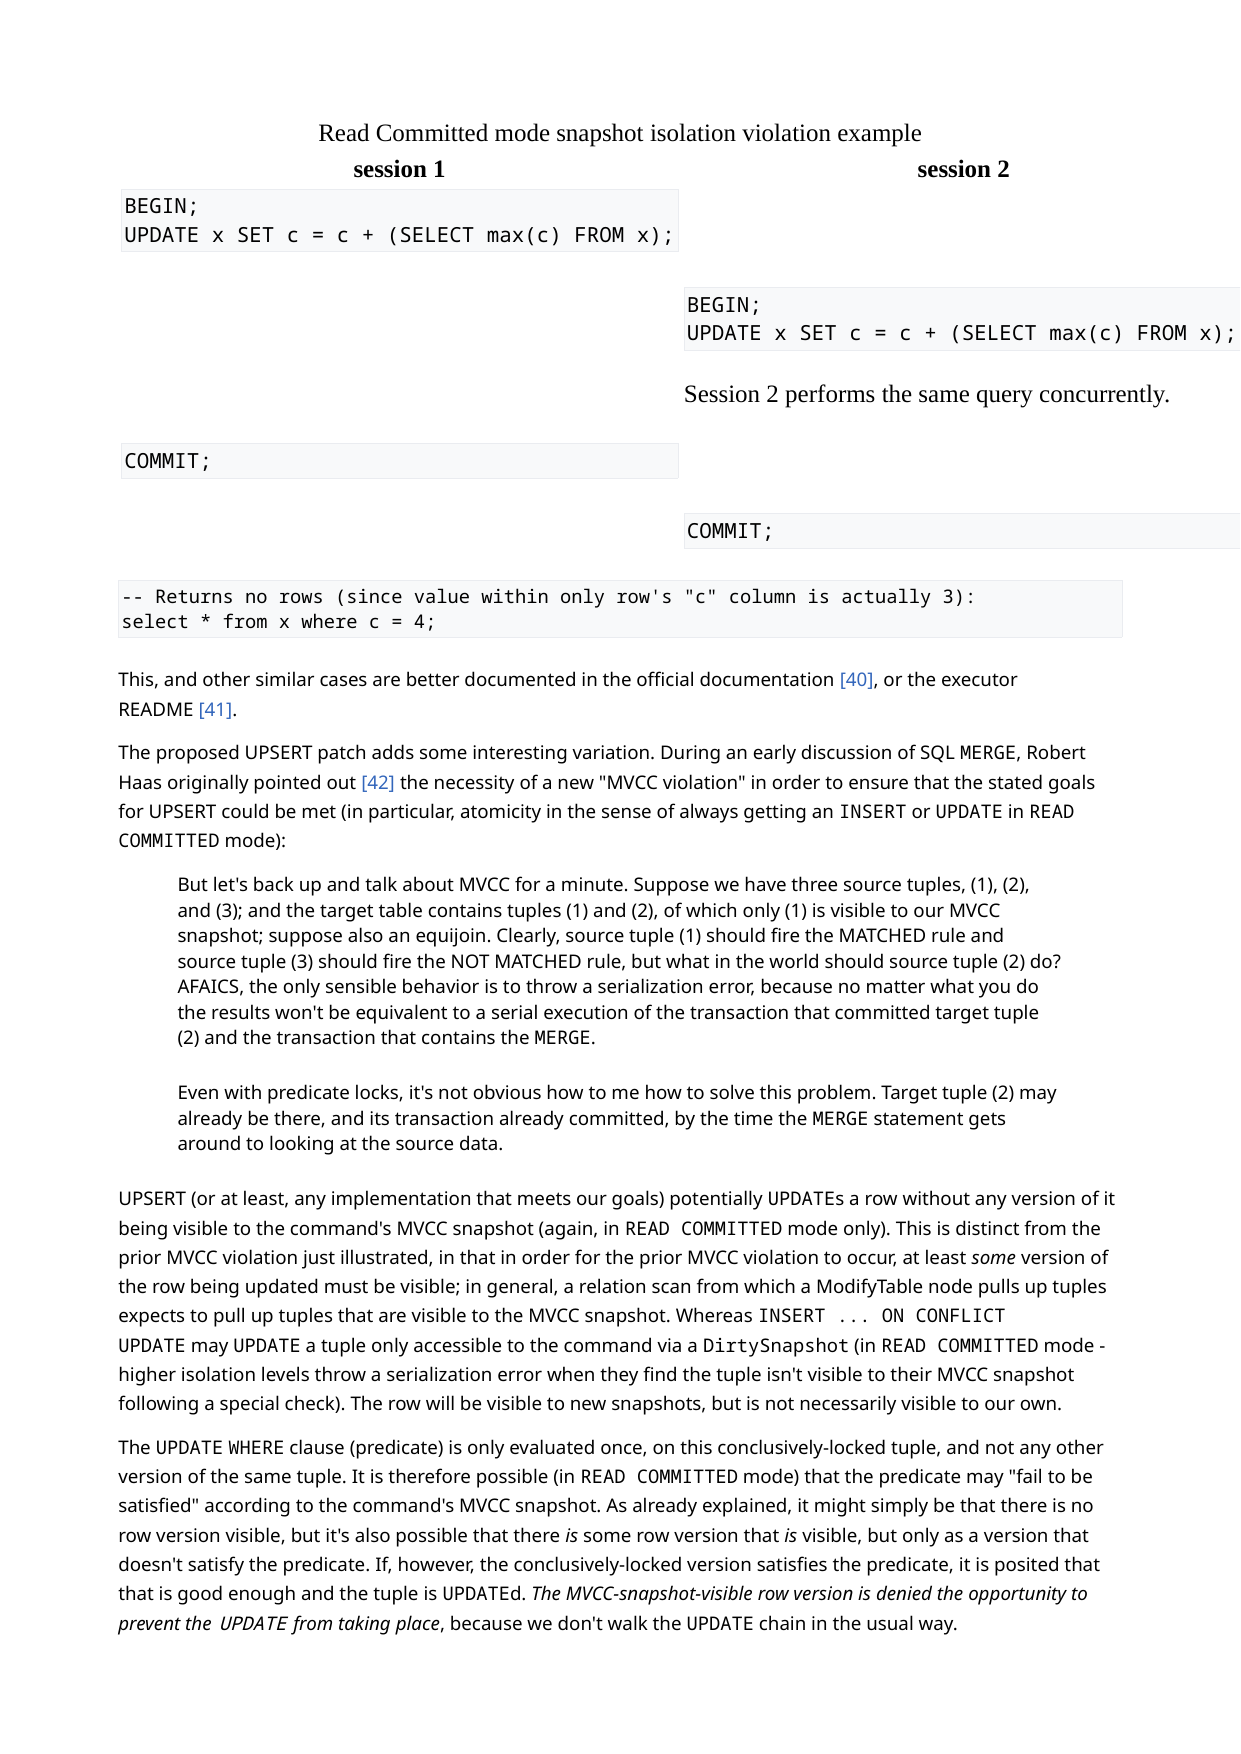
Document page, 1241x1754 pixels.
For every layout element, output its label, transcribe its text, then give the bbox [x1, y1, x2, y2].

table_cell COMMIT; [118, 440, 681, 510]
text This, and other similar cases are better documented in the official documentation [40], or the executor README [41]. [118, 667, 1122, 721]
text select * from x where c = 4; [119, 606, 1122, 637]
table_cell [681, 186, 1240, 284]
text Even with predicate locks, it's not obvious how to me how to solve this problem. Target tuple (2) may already be there, and its transaction already committed, by the time the MERGE statement gets around to looking at the source data. [177, 1079, 1063, 1156]
text Read Committed mode snapshot isolation violation example [118, 118, 1122, 147]
table_cell BEGIN; UPDATE x SET c = c + (SELECT max(c) FROM x); Session 2 performs the same query concurrently. [681, 284, 1240, 440]
text But let's back up and talk about MVCC for a minute. Suppose we have three source tuples, (1), (2), and (3); and the target table contains tuples (1) and (2), of which only (1) is visible to our MVCC snapshot; suppose also an equijoin. Clearly, source tuple (1) should fire the MATCHED rule and source tuple (3) should fire the NOT MATCHED rule, but what in the world should source tuple (2) do? AFAICS, the only sensible behavior is to throw a serialization error, because no matter what you do the results won't be equivalent to a serial execution of the transaction that committed target tuple (2) and the transaction that contains the MERGE. [177, 871, 1063, 1050]
table_cell COMMIT; [681, 510, 1240, 580]
text The proposed UPSERT patch adds some interesting variation. During an early discussion of SQL MERGE, Robert Haas originally pointed out [42] the necessity of a new "MVCC violation" in order to ensure that the stated goals for UPSERT could be met (in particular, atomicity in the sense of always getting an INSERT or UPDATE in READ COMMITTED mode): [118, 740, 1122, 853]
table_cell BEGIN; UPDATE x SET c = c + (SELECT max(c) FROM x); [118, 186, 681, 284]
text -- Returns no rows (since value within only row's "c" column is actually 3): [119, 581, 1122, 606]
table_header session 1 [118, 151, 681, 186]
table_cell [681, 440, 1240, 510]
table_cell [118, 510, 681, 580]
table_cell [118, 284, 681, 440]
table_header session 2 [681, 151, 1240, 186]
text UPSERT (or at least, any implementation that meets our goals) potentially UPDATEs a row without any version of it being visible to the command's MVCC snapshot (again, in READ COMMITTED mode only). This is distinct from the prior MVCC violation just illustrated, in that in order for the prior MVCC violation to occur, at least some version of the row being updated must be visible; in general, a relation scan from which a ModifyTable node pulls up tuples expects to pull up tuples that are visible to the MVCC snapshot. Whereas INSERT ... ON CONFLICT UPDATE may UPDATE a tuple only accessible to the command via a DirtySnapshot (in READ COMMITTED mode - higher isolation levels throw a serialization error when they find the tuple isn't visible to their MVCC snapshot following a special check). The row will be visible to new snapshots, but is not necessarily visible to our own. [118, 1186, 1122, 1416]
text The UPDATE WHERE clause (predicate) is only evaluated once, on this conclusively-locked tuple, and not any other version of the same tuple. It is therefore possible (in READ COMMITTED mode) that the predicate may "fail to be satisfied" according to the command's MVCC snapshot. As already explained, it might simply be that there is no row version visible, but it's also possible that there is some row version that is visible, but only as a version that doesn't satisfy the predicate. If, however, the conclusively-locked version satisfies the predicate, it is posited that that is good enough and the tuple is UPDATEd. The MVCC-snapshot-visible row version is denied the opportunity to prevent the UPDATE from taking place, because we don't walk the UPDATE chain in the usual way. [118, 1434, 1122, 1635]
